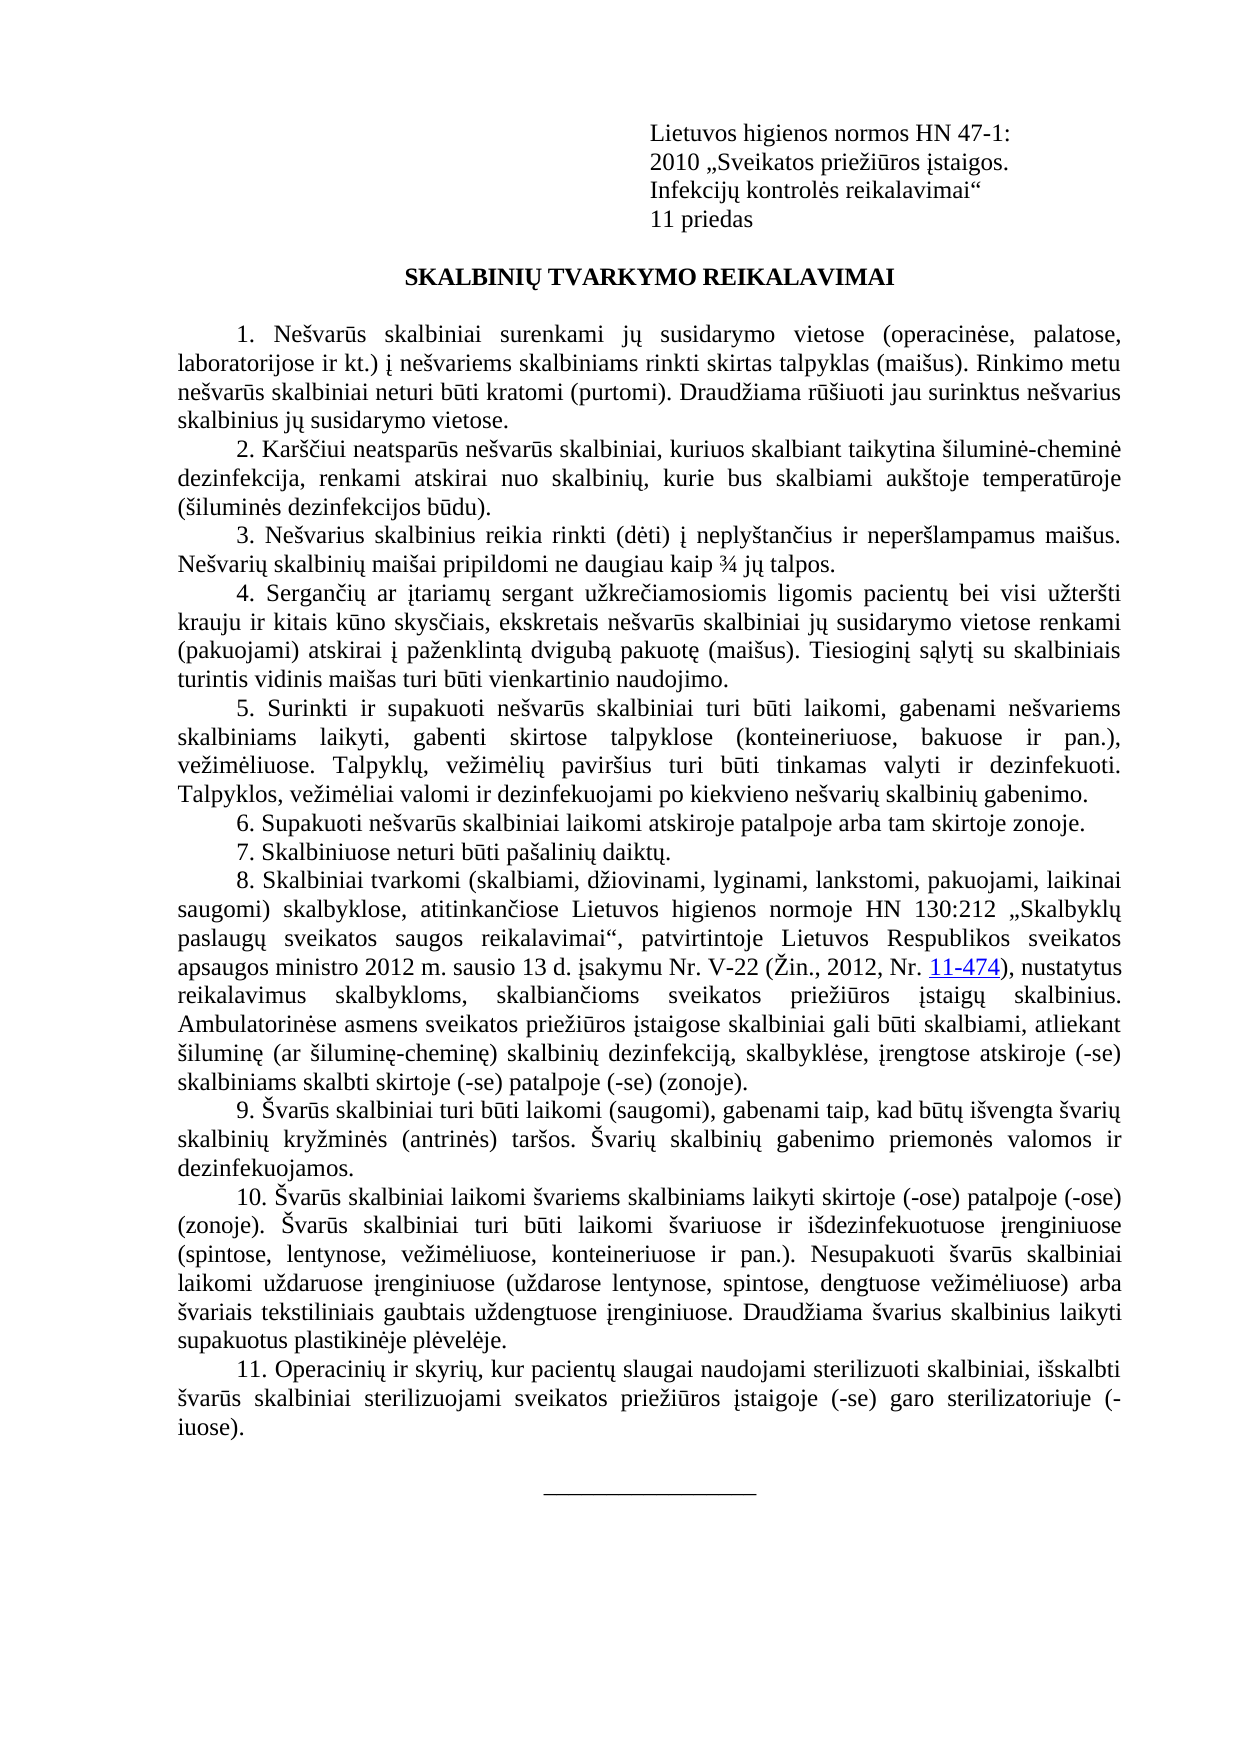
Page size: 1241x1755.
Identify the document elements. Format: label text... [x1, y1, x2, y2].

text 7. Skalbiniuose neturi būti pašalinių daiktų. [177, 837, 1122, 866]
text 11 priedas [649, 204, 1122, 233]
text 6. Supakuoti nešvarūs skalbiniai laikomi atskiroje patalpoje arba tam skirtoje zonoje. [177, 808, 1122, 837]
text Infekcijų kontrolės reikalavimai“ [649, 176, 1122, 204]
text SKALBINIŲ TVARKYMO REIKALAVIMAI [177, 262, 1122, 291]
text 8. Skalbiniai tvarkomi (skalbiami, džiovinami, lyginami, lankstomi, pakuojami, laikinai saugomi) skalbyklose, atitinkančiose Lietuvos higienos normoje HN 130:212 „Skalbyklų paslaugų sveikatos saugos reikalavimai“, patvirtintoje Lietuvos Respublikos sveikatos apsaugos ministro 2012 m. sausio 13 d. įsakymu Nr. V-22 (Žin., 2012, Nr. 11-474), nustatytus reikalavimus skalbykloms, skalbiančioms sveikatos priežiūros įstaigų skalbinius. Ambulatorinėse asmens sveikatos priežiūros įstaigose skalbiniai gali būti skalbiami, atliekant šiluminę (ar šiluminę-cheminę) skalbinių dezinfekciją, skalbyklėse, įrengtose atskiroje (-se) skalbiniams skalbti skirtoje (-se) patalpoje (-se) (zonoje). [177, 866, 1122, 1096]
text 2. Karščiui neatsparūs nešvarūs skalbiniai, kuriuos skalbiant taikytina šiluminė-cheminė dezinfekcija, renkami atskirai nuo skalbinių, kurie bus skalbiami aukštoje temperatūroje (šiluminės dezinfekcijos būdu). [177, 434, 1122, 521]
text Lietuvos higienos normos HN 47-1: [649, 118, 1122, 147]
text 1. Nešvarūs skalbiniai surenkami jų susidarymo vietose (operacinėse, palatose, laboratorijose ir kt.) į nešvariems skalbiniams rinkti skirtas talpyklas (maišus). Rinkimo metu nešvarūs skalbiniai neturi būti kratomi (purtomi). Draudžiama rūšiuoti jau surinktus nešvarius skalbinius jų susidarymo vietose. [177, 319, 1122, 434]
text 9. Švarūs skalbiniai turi būti laikomi (saugomi), gabenami taip, kad būtų išvengta švarių skalbinių kryžminės (antrinės) taršos. Švarių skalbinių gabenimo priemonės valomos ir dezinfekuojamos. [177, 1096, 1122, 1182]
text 5. Surinkti ir supakuoti nešvarūs skalbiniai turi būti laikomi, gabenami nešvariems skalbiniams laikyti, gabenti skirtose talpyklose (konteineriuose, bakuose ir pan.), vežimėliuose. Talpyklų, vežimėlių paviršius turi būti tinkamas valyti ir dezinfekuoti. Talpyklos, vežimėliai valomi ir dezinfekuojami po kiekvieno nešvarių skalbinių gabenimo. [177, 693, 1122, 808]
text 3. Nešvarius skalbinius reikia rinkti (dėti) į neplyštančius ir neperšlampamus maišus. Nešvarių skalbinių maišai pripildomi ne daugiau kaip ¾ jų talpos. [177, 521, 1122, 578]
text 10. Švarūs skalbiniai laikomi švariems skalbiniams laikyti skirtoje (-ose) patalpoje (-ose) (zonoje). Švarūs skalbiniai turi būti laikomi švariuose ir išdezinfekuotuose įrenginiuose (spintose, lentynose, vežimėliuose, konteineriuose ir pan.). Nesupakuoti švarūs skalbiniai laikomi uždaruose įrenginiuose (uždarose lentynose, spintose, dengtuose vežimėliuose) arba švariais tekstiliniais gaubtais uždengtuose įrenginiuose. Draudžiama švarius skalbinius laikyti supakuotus plastikinėje plėvelėje. [177, 1182, 1122, 1354]
text 4. Sergančių ar įtariamų sergant užkrečiamosiomis ligomis pacientų bei visi užteršti krauju ir kitais kūno skysčiais, ekskretais nešvarūs skalbiniai jų susidarymo vietose renkami (pakuojami) atskirai į paženklintą dvigubą pakuotę (maišus). Tiesioginį sąlytį su skalbiniais turintis vidinis maišas turi būti vienkartinio naudojimo. [177, 578, 1122, 693]
text 2010 „Sveikatos priežiūros įstaigos. [649, 147, 1122, 176]
text 11. Operacinių ir skyrių, kur pacientų slaugai naudojami sterilizuoti skalbiniai, išskalbti švarūs skalbiniai sterilizuojami sveikatos priežiūros įstaigoje (-se) garo sterilizatoriuje (-iuose). [177, 1354, 1122, 1441]
text _________________ [177, 1469, 1122, 1498]
